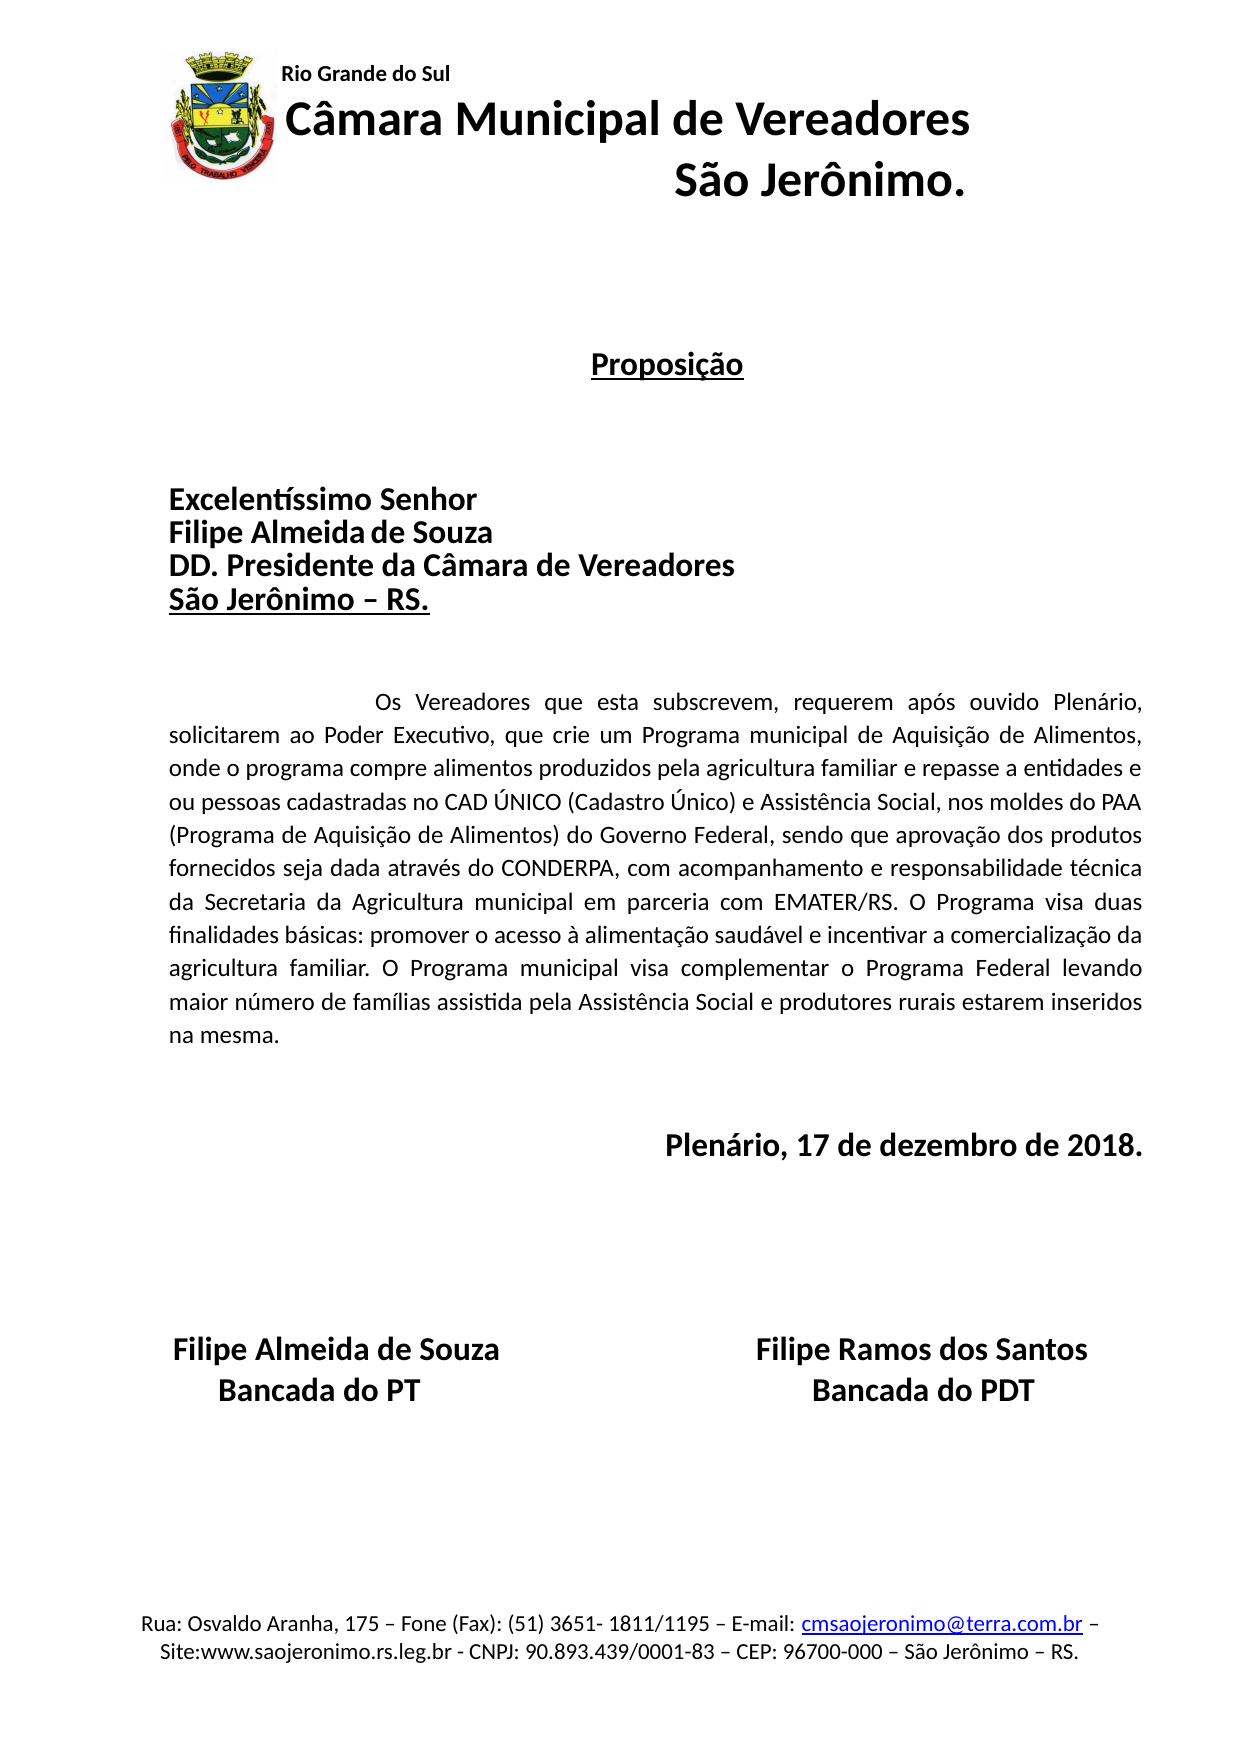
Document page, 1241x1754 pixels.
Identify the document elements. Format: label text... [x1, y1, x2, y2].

text Filipe Almeida de Souza [169, 517, 1109, 550]
text São Jerônimo – RS. [169, 583, 1109, 617]
text DD. Presidente da Câmara de Vereadores [169, 550, 1109, 583]
text Filipe Almeida de Souza Filipe Ramos dos Santos [75, 1328, 1165, 1368]
text Plenário, 17 de dezembro de 2018. [169, 1124, 1144, 1165]
text Os Vereadores que esta subscrevem, requerem após ouvido Plenário, solicitarem ao Poder Executivo, que crie um Programa municipal de Aquisição de Alimentos, onde o programa compre alimentos produzidos pela agricultura familiar e repasse a entidades e ou pessoas cadastradas no CAD ÚNICO (Cadastro Único) e Assistência Social, nos moldes do PAA (Programa de Aquisição de Alimentos) do Governo Federal, sendo que aprovação dos produtos fornecidos seja dada através do CONDERPA, com acompanhamento e responsabilidade técnica da Secretaria da Agricultura municipal em parceria com EMATER/RS. O Programa visa duas finalidades básicas: promover o acesso à alimentação saudável e incentivar a comercialização da agricultura familiar. O Programa municipal visa complementar o Programa Federal levando maior número de famílias assistida pela Assistência Social e produtores rurais estarem inseridos na mesma. [169, 683, 1144, 1050]
text Bancada do PT Bancada do PDT [75, 1368, 1165, 1450]
text Excelentíssimo Senhor [169, 483, 1109, 517]
subtitle Proposição [225, 343, 1109, 383]
